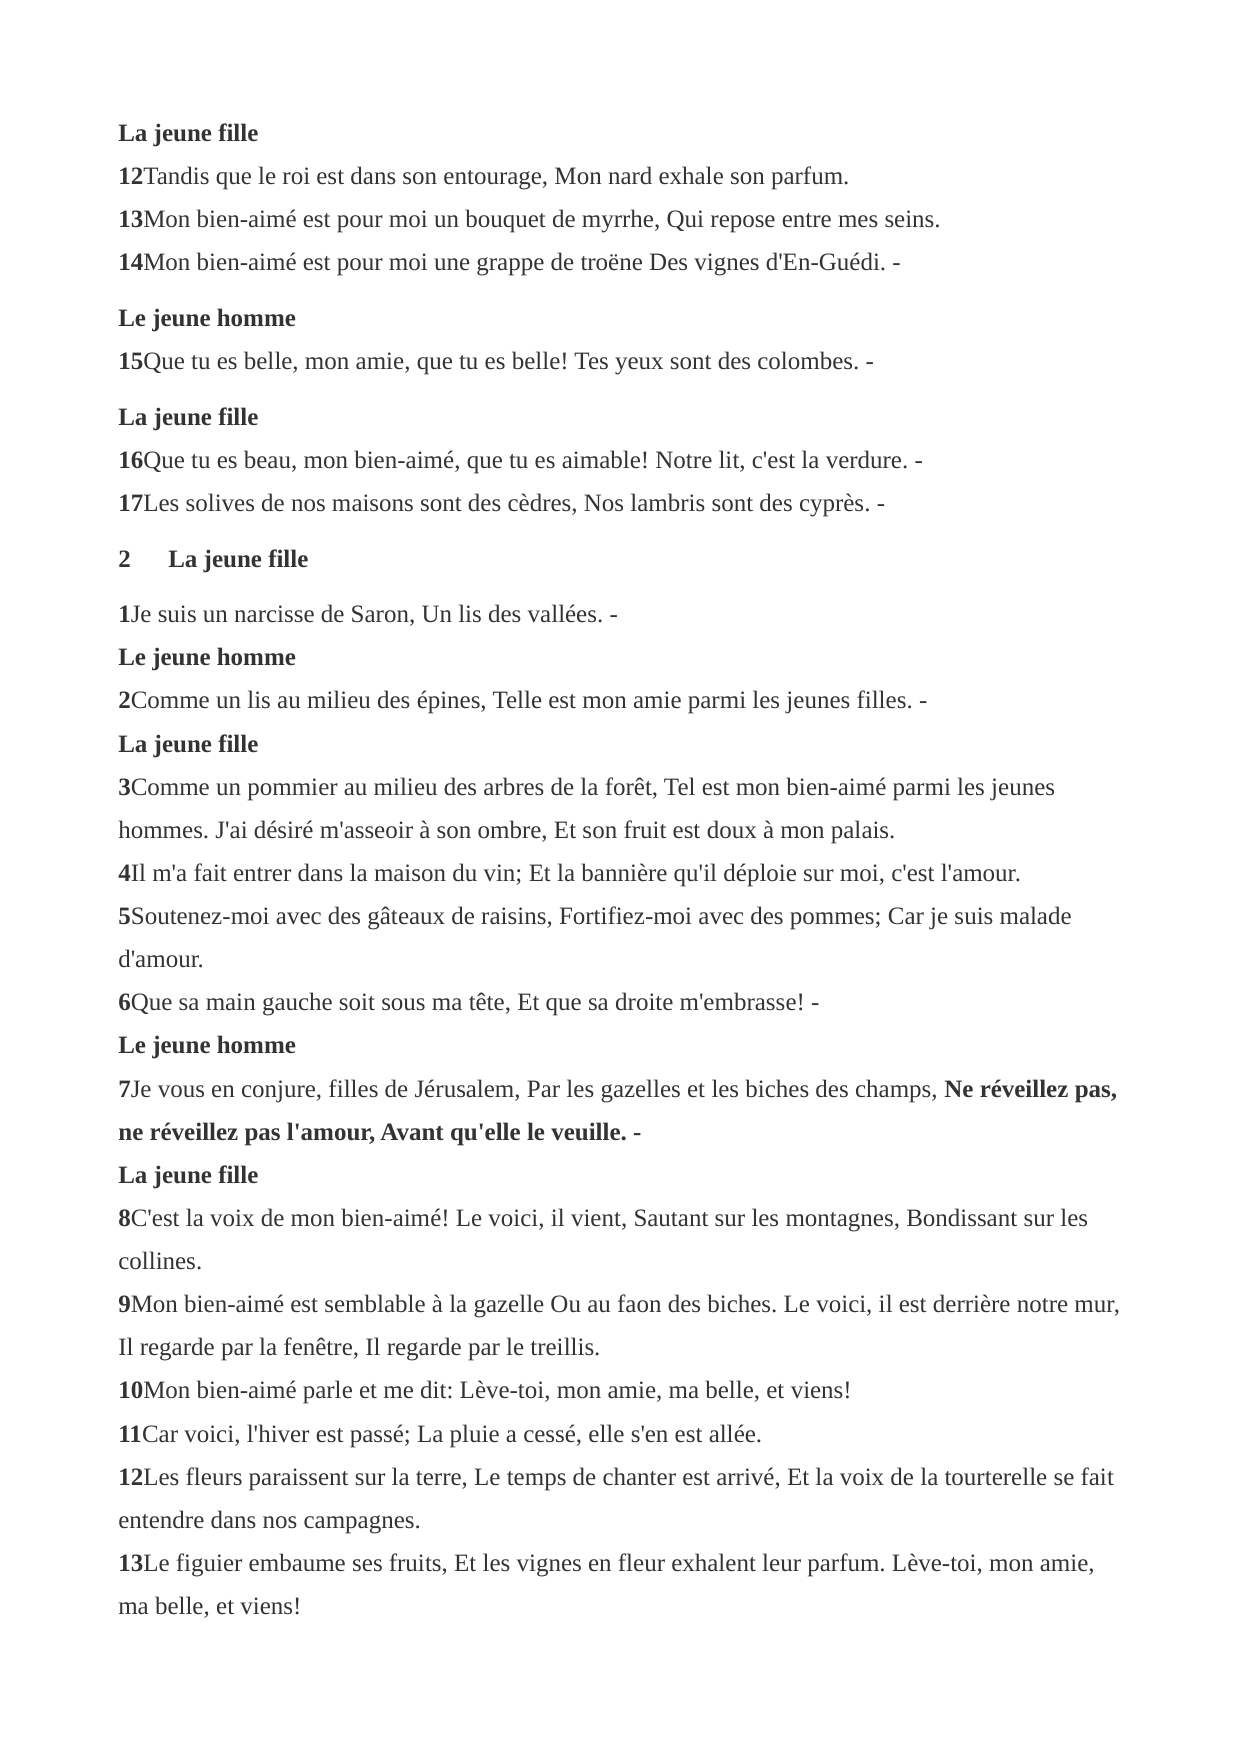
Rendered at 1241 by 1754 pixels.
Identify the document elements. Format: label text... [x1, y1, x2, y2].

text La jeune fille 3Comme un pommier au milieu des arbres de la forêt, Tel est mon bien-aimé parmi les jeunes hommes. J'ai désiré m'asseoir à son ombre, Et son fruit est doux à mon palais. 4Il m'a fait entrer dans la maison du vin; Et la bannière qu'il déploie sur moi, c'est l'amour. 5Soutenez-moi avec des gâteaux de raisins, Fortifiez-moi avec des pommes; Car je suis malade d'amour. 6Que sa main gauche soit sous ma tête, Et que sa droite m'embrasse! - [118, 729, 1122, 1016]
text La jeune fille 12Tandis que le roi est dans son entourage, Mon nard exhale son parfum. 13Mon bien-aimé est pour moi un bouquet de myrrhe, Qui repose entre mes seins. 14Mon bien-aimé est pour moi une grappe de troëne Des vignes d'En-Guédi. - [118, 118, 1122, 276]
text Le jeune homme 7Je vous en conjure, filles de Jérusalem, Par les gazelles et les biches des champs, Ne réveillez pas, ne réveillez pas l'amour, Avant qu'elle le veuille. - [118, 1031, 1122, 1146]
text 1Je suis un narcisse de Saron, Un lis des vallées. - [118, 599, 1122, 628]
text 2 La jeune fille [118, 544, 1122, 572]
text Le jeune homme 2Comme un lis au milieu des épines, Telle est mon amie parmi les jeunes filles. - [118, 642, 1122, 714]
text La jeune fille 8C'est la voix de mon bien-aimé! Le voici, il vient, Sautant sur les montagnes, Bondissant sur les collines. 9Mon bien-aimé est semblable à la gazelle Ou au faon des biches. Le voici, il est derrière notre mur, Il regarde par la fenêtre, Il regarde par le treillis. 10Mon bien-aimé parle et me dit: Lève-toi, mon amie, ma belle, et viens! 11Car voici, l'hiver est passé; La pluie a cessé, elle s'en est allée. 12Les fleurs paraissent sur la terre, Le temps de chanter est arrivé, Et la voix de la tourterelle se fait entendre dans nos campagnes. 13Le figuier embaume ses fruits, Et les vignes en fleur exhalent leur parfum. Lève-toi, mon amie, ma belle, et viens! [118, 1160, 1122, 1620]
text Le jeune homme 15Que tu es belle, mon amie, que tu es belle! Tes yeux sont des colombes. - [118, 303, 1122, 375]
text La jeune fille 16Que tu es beau, mon bien-aimé, que tu es aimable! Notre lit, c'est la verdure. - 17Les solives de nos maisons sont des cèdres, Nos lambris sont des cyprès. - [118, 402, 1122, 517]
